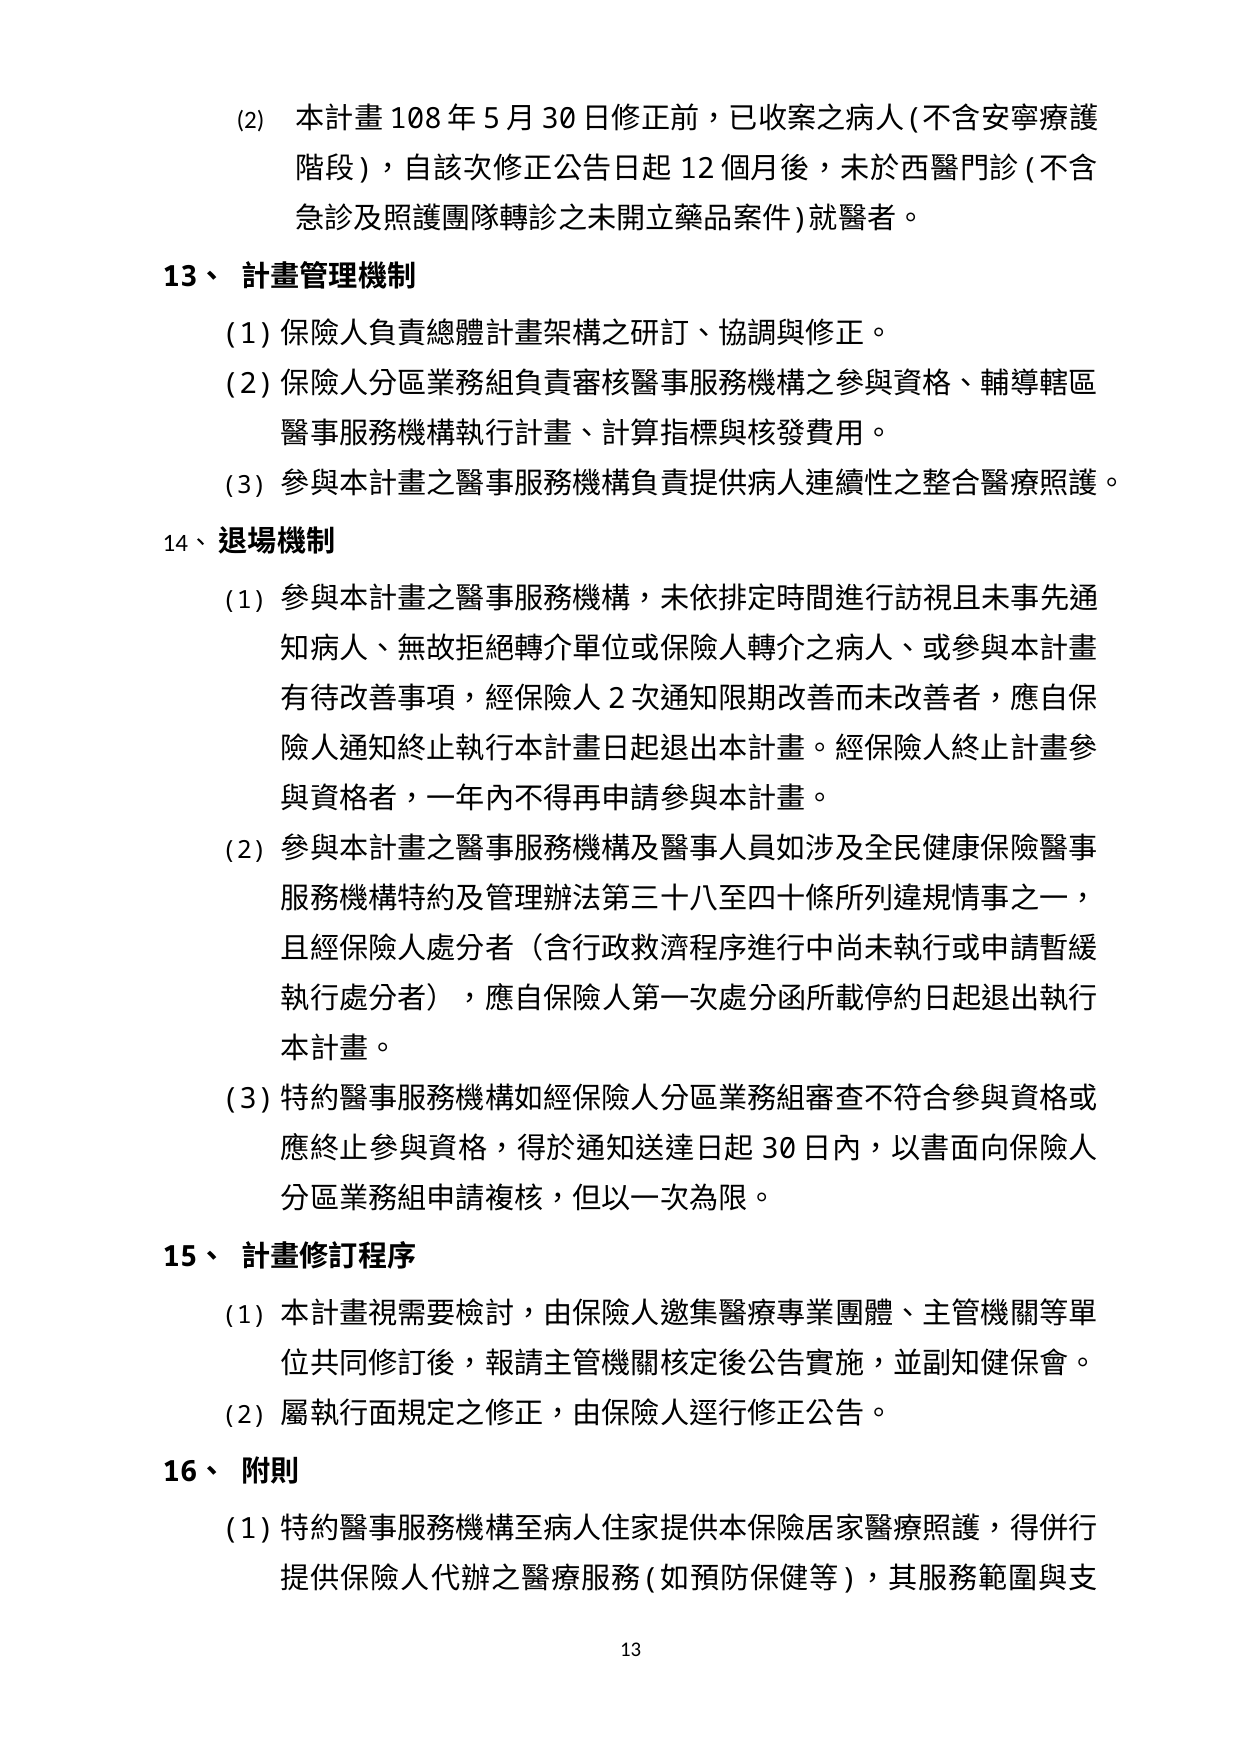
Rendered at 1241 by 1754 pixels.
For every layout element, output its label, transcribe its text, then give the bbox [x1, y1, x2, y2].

list 特約醫事服務機構如經保險人分區業務組審查不符合參與資格或應終止參與資格，得於通知送達日起30日內，以書面向保險人分區業務組申請複核，但以一次為限。 [222, 1069, 1098, 1219]
list 計畫管理機制 [162, 246, 1098, 296]
list 計畫修訂程序 [162, 1226, 1098, 1276]
list 參與本計畫之醫事服務機構負責提供病人連續性之整合醫療照護。 [222, 454, 1098, 504]
list 特約醫事服務機構至病人住家提供本保險居家醫療照護，得併行提供保險人代辦之醫療服務(如預防保健等)，其服務範圍與支 [222, 1499, 1098, 1599]
list 附則 [162, 1441, 1098, 1491]
list 保險人負責總體計畫架構之研訂、協調與修正。 [222, 304, 1098, 354]
list 本計畫108年5月30日修正前，已收案之病人(不含安寧療護階段)，自該次修正公告日起12個月後，未於西醫門診(不含急診及照護團隊轉診之未開立藥品案件)就醫者。 [236, 89, 1098, 239]
list 退場機制 [162, 511, 1098, 561]
list 屬執行面規定之修正，由保險人逕行修正公告。 [222, 1384, 1098, 1434]
list 參與本計畫之醫事服務機構及醫事人員如涉及全民健康保險醫事服務機構特約及管理辦法第三十八至四十條所列違規情事之一，且經保險人處分者（含行政救濟程序進行中尚未執行或申請暫緩執行處分者），應自保險人第一次處分函所載停約日起退出執行本計畫。 [222, 819, 1098, 1069]
list 本計畫視需要檢討，由保險人邀集醫療專業團體、主管機關等單位共同修訂後，報請主管機關核定後公告實施，並副知健保會。 [222, 1284, 1098, 1384]
list 保險人分區業務組負責審核醫事服務機構之參與資格、輔導轄區醫事服務機構執行計畫、計算指標與核發費用。 [222, 354, 1098, 454]
list 參與本計畫之醫事服務機構，未依排定時間進行訪視且未事先通知病人、無故拒絕轉介單位或保險人轉介之病人、或參與本計畫有待改善事項，經保險人2次通知限期改善而未改善者，應自保險人通知終止執行本計畫日起退出本計畫。經保險人終止計畫參與資格者，一年內不得再申請參與本計畫。 [222, 569, 1098, 819]
